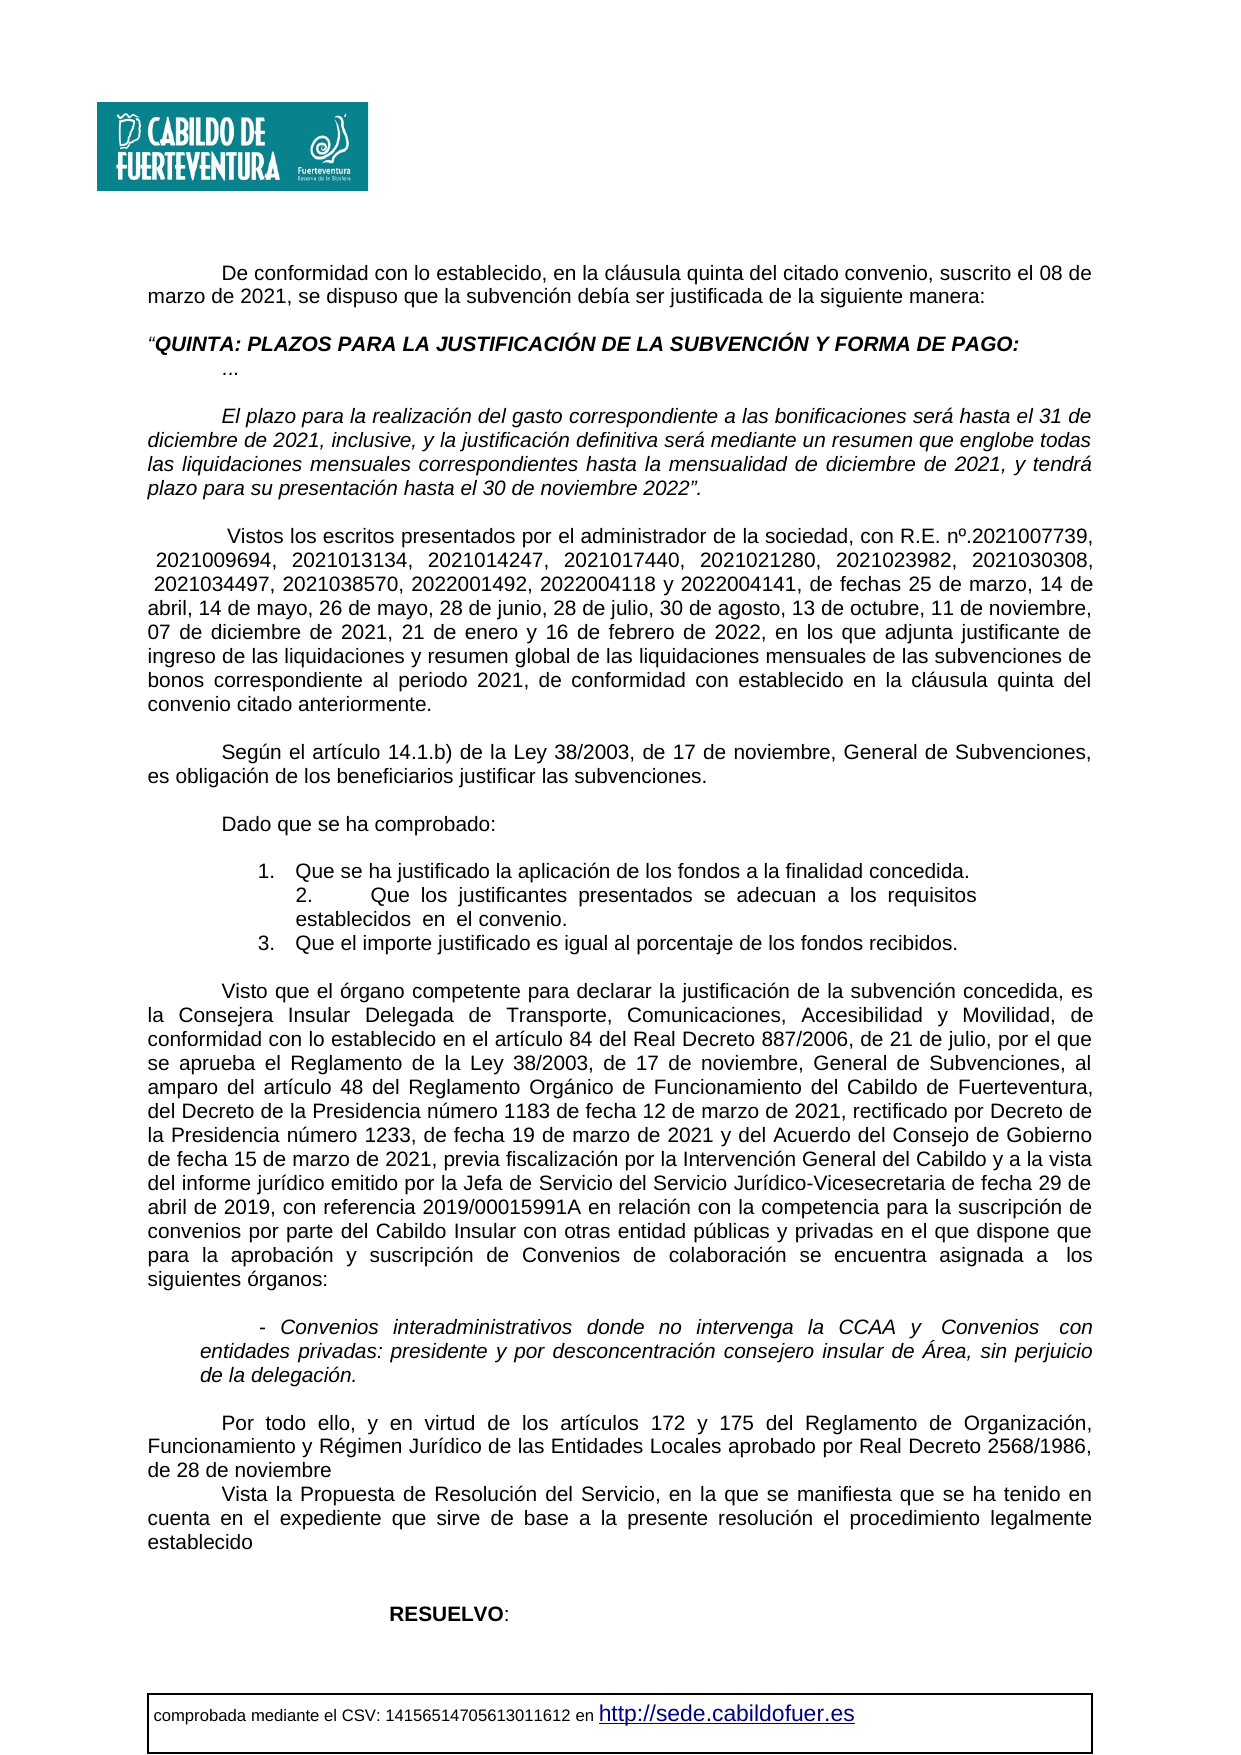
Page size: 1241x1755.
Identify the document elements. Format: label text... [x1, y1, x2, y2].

subtitle RESUELVO: [135, 1602, 763, 1626]
text El plazo para la realización del gasto correspondiente a las bonificaciones será hasta el 31 de diciembre de 2021, inclusive, y la justificación definitiva será mediante un resumen que englobe todas las liquidaciones mensuales correspondientes hasta la mensualidad de diciembre de 2021, y tendrá plazo para su presentación hasta el 30 de noviembre 2022”. [147, 404, 1093, 500]
text - Convenios interadministrativos donde no intervenga la CCAA y Convenios con entidades privadas: presidente y por desconcentración consejero insular de Área, sin perjuicio de la delegación. [200, 1314, 1093, 1386]
text abril, 14 de mayo, 26 de mayo, 28 de junio, 28 de julio, 30 de agosto, 13 de octubre, 11 de noviembre, 07 de diciembre de 2021, 21 de enero y 16 de febrero de 2022, en los que adjunta justificante de ingreso de las liquidaciones y resumen global de las liquidaciones mensuales de las subvenciones de bonos correspondiente al periodo 2021, de conformidad con establecido en la cláusula quinta del convenio citado anteriormente. [147, 596, 1093, 716]
text “QUINTA: PLAZOS PARA LA JUSTIFICACIÓN DE LA SUBVENCIÓN Y FORMA DE PAGO: [147, 332, 1105, 356]
text De conformidad con lo establecido, en la cláusula quinta del citado convenio, suscrito el 08 de marzo de 2021, se dispuso que la subvención debía ser justificada de la siguiente manera: [147, 260, 1093, 308]
text 2021034497, 2021038570, 2022001492, 2022004118 y 2022004141, de fechas 25 de marzo, 14 de [135, 572, 1093, 596]
text Según el artículo 14.1.b) de la Ley 38/2003, de 17 de noviembre, General de Subvenciones, es obligación de los beneficiarios justificar las subvenciones. [147, 739, 1093, 787]
text Dado que se ha comprobado: [221, 811, 1105, 835]
list Que los justificantes presentados se adecuan a los requisitos establecidos en el convenio. [295, 883, 1093, 931]
text Por todo ello, y en virtud de los artículos 172 y 175 del Reglamento de Organización, Funcionamiento y Régimen Jurídico de las Entidades Locales aprobado por Real Decreto 2568/1986, de 28 de noviembre [147, 1410, 1093, 1482]
list Que se ha justificado la aplicación de los fondos a la finalidad concedida. [258, 859, 1105, 883]
text Vistos los escritos presentados por el administrador de la sociedad, con R.E. nº.2021007739, 2021009694, 2021013134, 2021014247, 2021017440, 2021021280, 2021023982, 2021030308, [147, 524, 1093, 572]
list Que el importe justificado es igual al porcentaje de los fondos recibidos. [258, 931, 1105, 955]
text ... [222, 356, 1105, 380]
text Visto que el órgano competente para declarar la justificación de la subvención concedida, es la Consejera Insular Delegada de Transporte, Comunicaciones, Accesibilidad y Movilidad, de conformidad con lo establecido en el artículo 84 del Real Decreto 887/2006, de 21 de julio, por el que se aprueba el Reglamento de la Ley 38/2003, de 17 de noviembre, General de Subvenciones, al amparo del artículo 48 del Reglamento Orgánico de Funcionamiento del Cabildo de Fuerteventura, del Decreto de la Presidencia número 1183 de fecha 12 de marzo de 2021, rectificado por Decreto de la Presidencia número 1233, de fecha 19 de marzo de 2021 y del Acuerdo del Consejo de Gobierno de fecha 15 de marzo de 2021, previa fiscalización por la Intervención General del Cabildo y a la vista del informe jurídico emitido por la Jefa de Servicio del Servicio Jurídico-Vicesecretaria de fecha 29 de abril de 2019, con referencia 2019/00015991A en relación con la competencia para la suscripción de convenios por parte del Cabildo Insular con otras entidad públicas y privadas en el que dispone que para la aprobación y suscripción de Convenios de colaboración se encuentra asignada a los siguientes órganos: [147, 979, 1093, 1291]
text Vista la Propuesta de Resolución del Servicio, en la que se manifiesta que se ha tenido en cuenta en el expediente que sirve de base a la presente resolución el procedimiento legalmente establecido [147, 1482, 1093, 1554]
